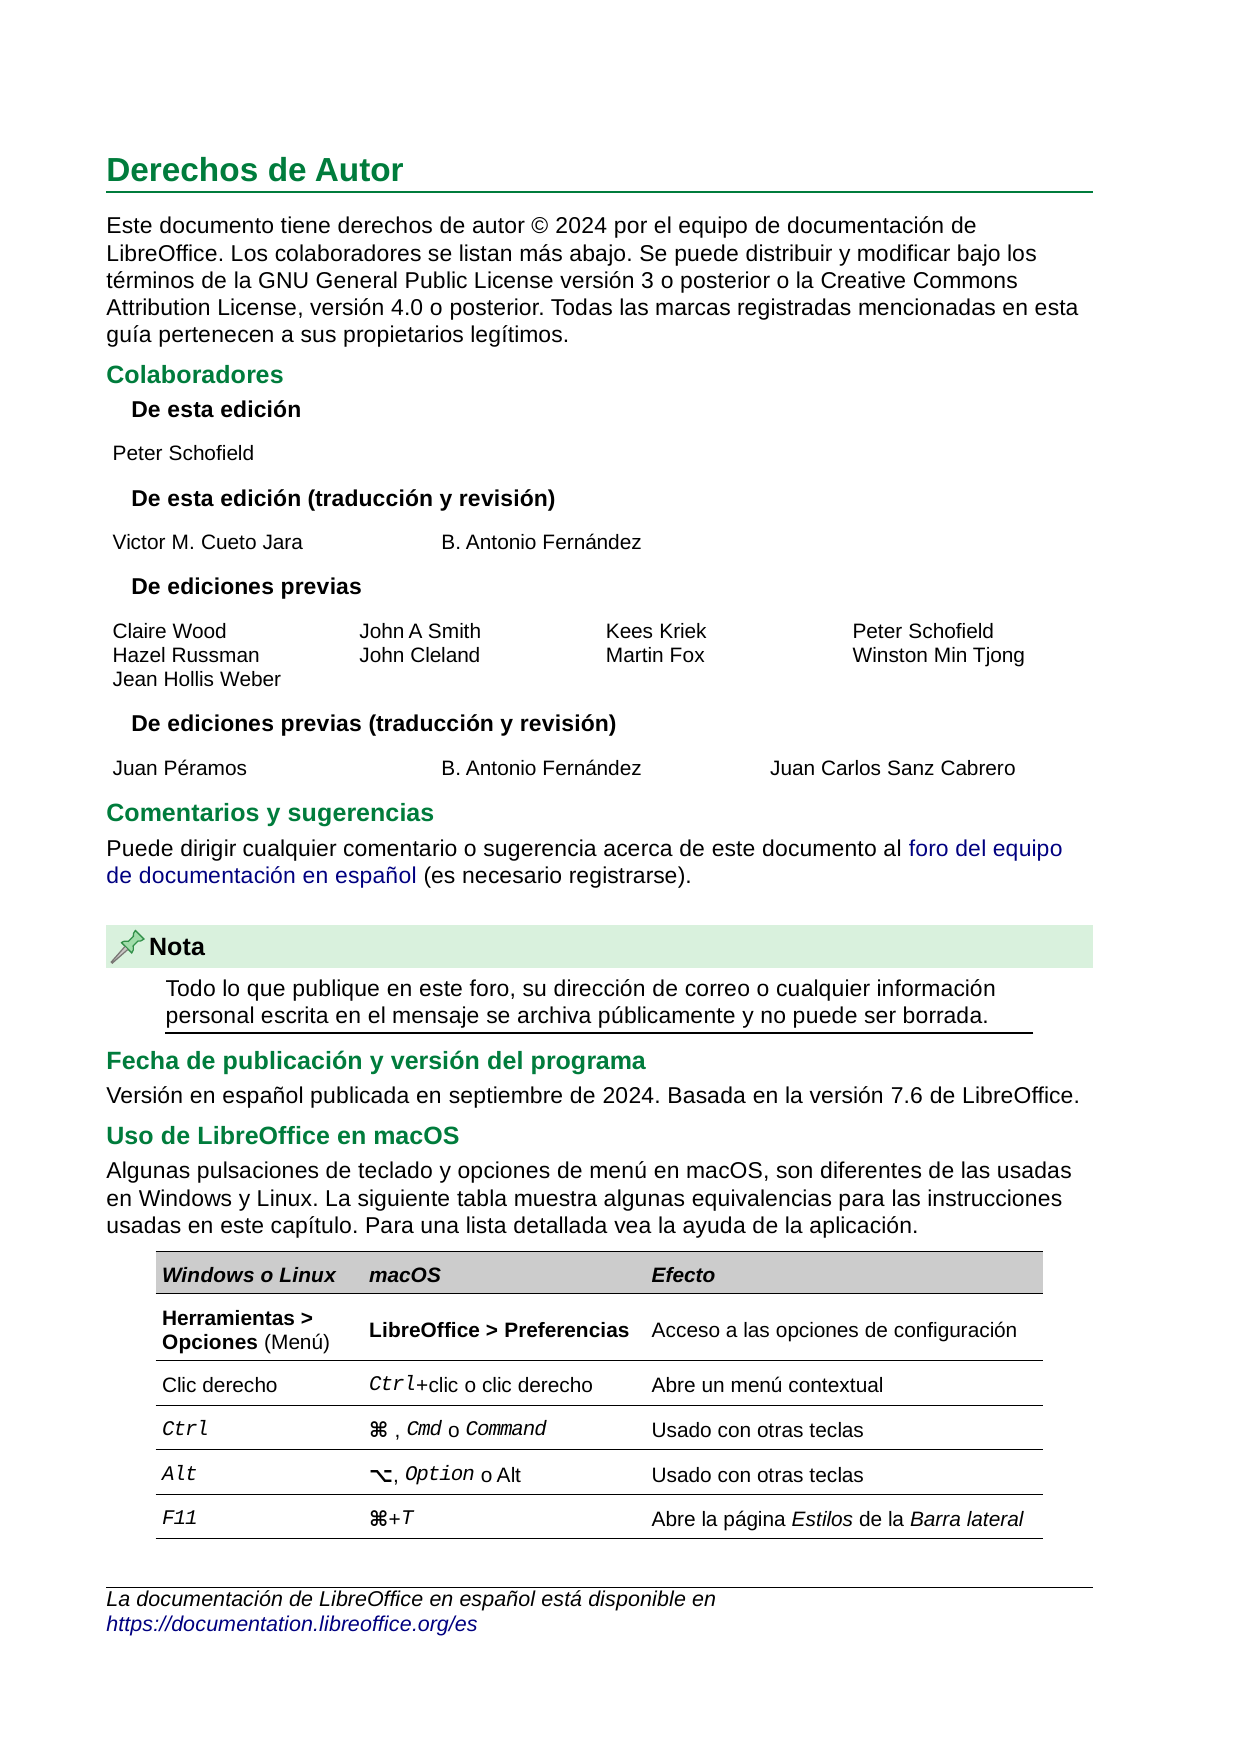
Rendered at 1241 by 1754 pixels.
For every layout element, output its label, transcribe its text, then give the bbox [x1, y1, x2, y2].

subtitle Colaboradores [106, 360, 1093, 389]
table_cell Abre un menú contextual [645, 1361, 1043, 1404]
table_header [764, 517, 1093, 560]
text De esta edición [131, 395, 1093, 422]
table_header macOS [363, 1252, 645, 1293]
subtitle Derechos de Autor [106, 149, 1093, 191]
subtitle Comentarios y sugerencias [106, 798, 1093, 827]
table_header Peter Schofield Winston Min Tjong [846, 606, 1093, 697]
table_header Juan Carlos Sanz Cabrero [764, 743, 1093, 786]
table_header Efecto [645, 1252, 1043, 1293]
table_cell ⌘+T [363, 1495, 645, 1538]
subtitle Uso de LibreOffice en macOS [106, 1121, 1093, 1150]
text Este documento tiene derechos de autor © 2024 por el equipo de documentación de LibreOffice. Los colaboradores se listan más abajo. Se puede distribuir y modificar bajo los términos de la GNU General Public License versión 3 o posterior o la Creative Commons Attribution License, versión 4.0 o posterior. Todas las marcas registradas mencionadas en esta guía pertenecen a sus propietarios legítimos. [106, 212, 1093, 347]
text De ediciones previas [131, 573, 1093, 600]
table_cell F11 [156, 1495, 363, 1538]
table_cell Ctrl+clic o clic derecho [363, 1361, 645, 1404]
table_header [435, 429, 764, 472]
table_cell Acceso a las opciones de configuración [645, 1294, 1043, 1360]
table_cell ⌘ , Cmd o Command [363, 1406, 645, 1449]
table_header B. Antonio Fernández [435, 517, 764, 560]
table_header Claire Wood Hazel Russman Jean Hollis Weber [106, 606, 353, 697]
table_header [764, 429, 1093, 472]
table_cell Alt [156, 1450, 363, 1494]
table_cell Ctrl [156, 1406, 363, 1449]
table_header Windows o Linux [156, 1252, 363, 1293]
table_header Peter Schofield [106, 429, 435, 472]
subtitle Fecha de publicación y versión del programa [106, 1046, 1093, 1075]
table_cell Usado con otras teclas [645, 1406, 1043, 1449]
table_header Kees Kriek Martin Fox [599, 606, 846, 697]
table_header B. Antonio Fernández [435, 743, 764, 786]
text Versión en español publicada en septiembre de 2024. Basada en la versión 7.6 de LibreOffice. [106, 1082, 1093, 1109]
text De ediciones previas (traducción y revisión) [131, 709, 1093, 737]
table_header Victor M. Cueto Jara [106, 517, 435, 560]
table_header Juan Péramos [106, 743, 435, 786]
table_cell Clic derecho [156, 1361, 363, 1404]
text Todo lo que publique en este foro, su dirección de correo o cualquier información personal escrita en el mensaje se archiva públicamente y no puede ser borrada. [165, 974, 1033, 1032]
subtitle Nota [106, 925, 1093, 968]
table_cell LibreOffice > Preferencias [363, 1294, 645, 1360]
table_header John A Smith John Cleland [353, 606, 599, 697]
text Algunas pulsaciones de teclado y opciones de menú en macOS, son diferentes de las usadas en Windows y Linux. La siguiente tabla muestra algunas equivalencias para las instrucciones usadas en este capítulo. Para una lista detallada vea la ayuda de la aplicación. [106, 1157, 1093, 1238]
table_cell Herramientas > Opciones (Menú) [156, 1294, 363, 1360]
table_cell Abre la página Estilos de la Barra lateral [645, 1495, 1043, 1538]
table_cell Usado con otras teclas [645, 1450, 1043, 1494]
text Puede dirigir cualquier comentario o sugerencia acerca de este documento al foro del equipo de documentación en español (es necesario registrarse). [106, 834, 1093, 888]
table_cell ⌥, Option o Alt [363, 1450, 645, 1494]
text De esta edición (traducción y revisión) [131, 484, 1093, 511]
